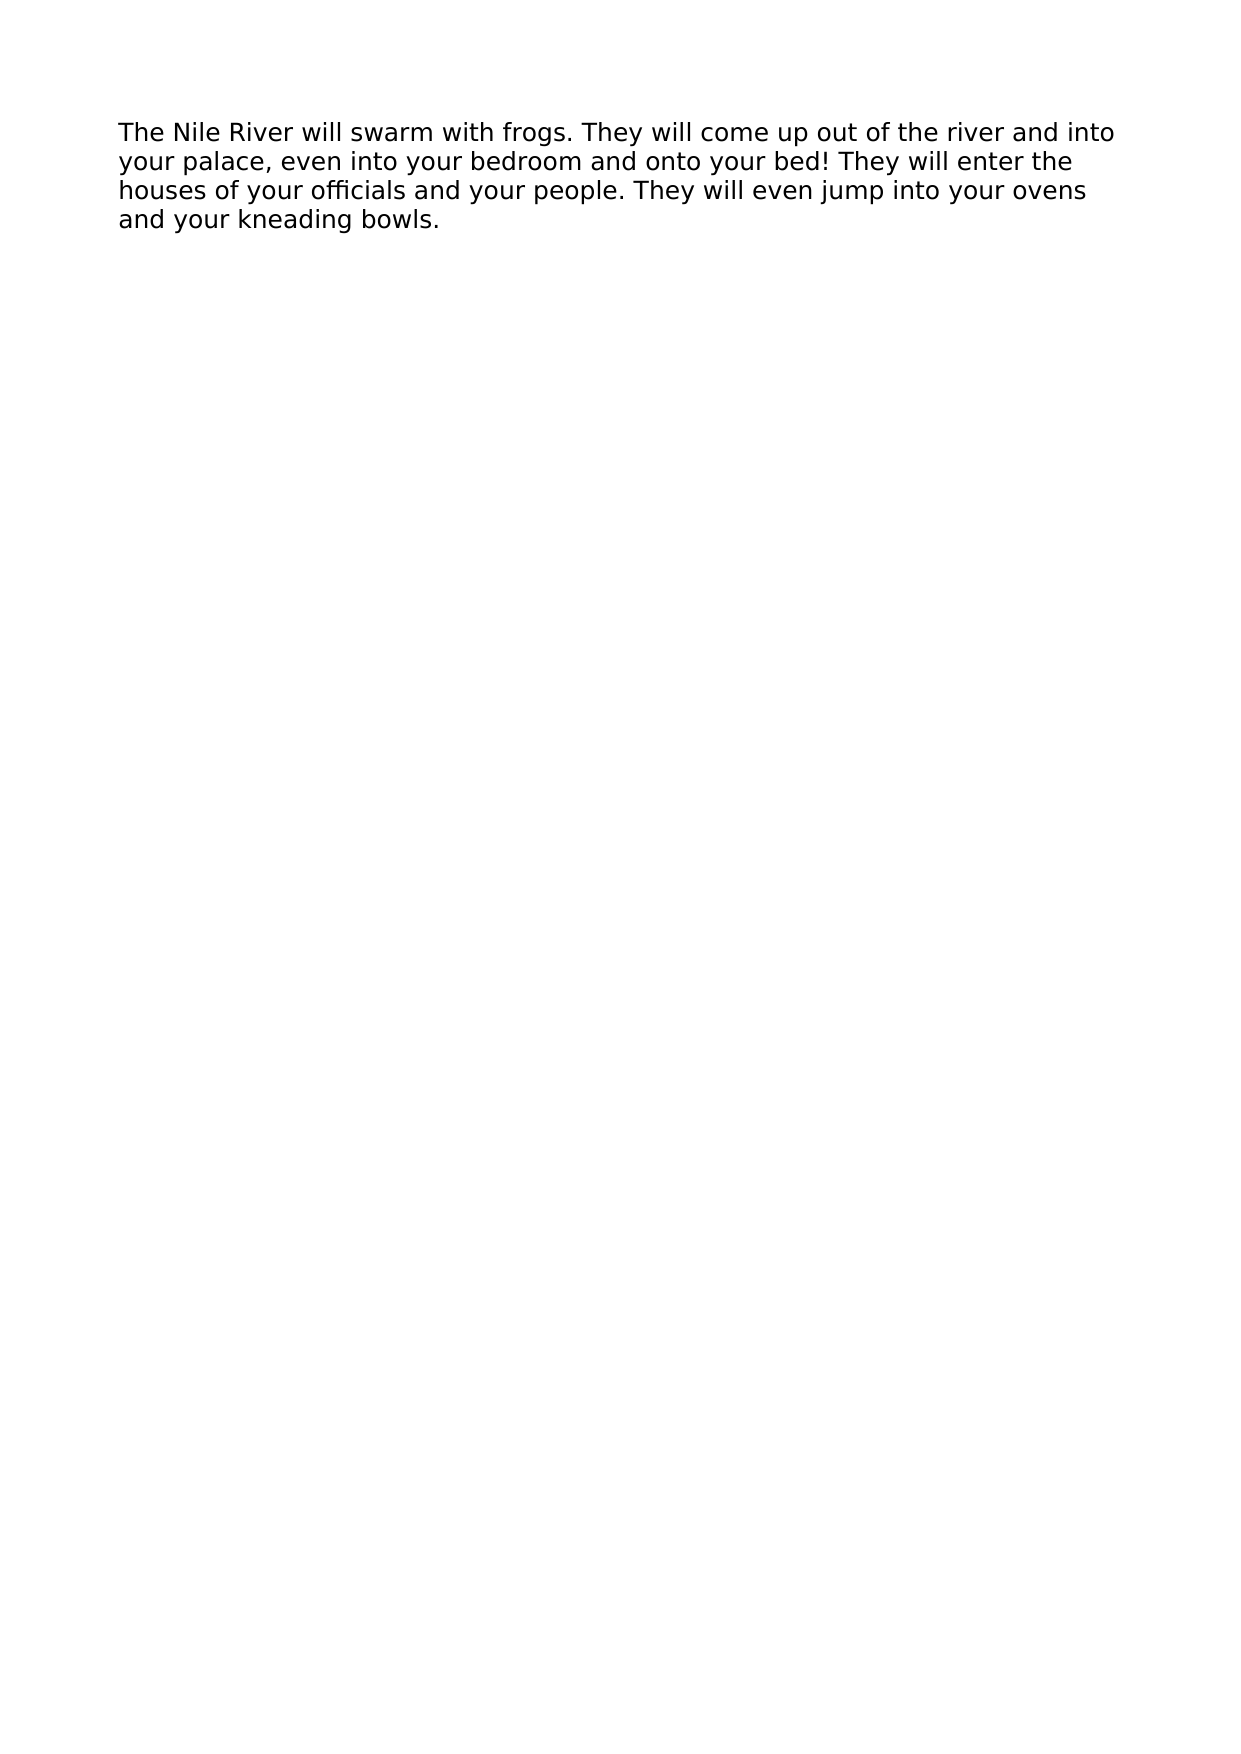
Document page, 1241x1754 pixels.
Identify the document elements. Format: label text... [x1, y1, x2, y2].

text The Nile River will swarm with frogs. They will come up out of the river and into your palace, even into your bedroom and onto your bed! They will enter the houses of your officials and your people. They will even jump into your ovens and your kneading bowls. [118, 118, 1122, 235]
